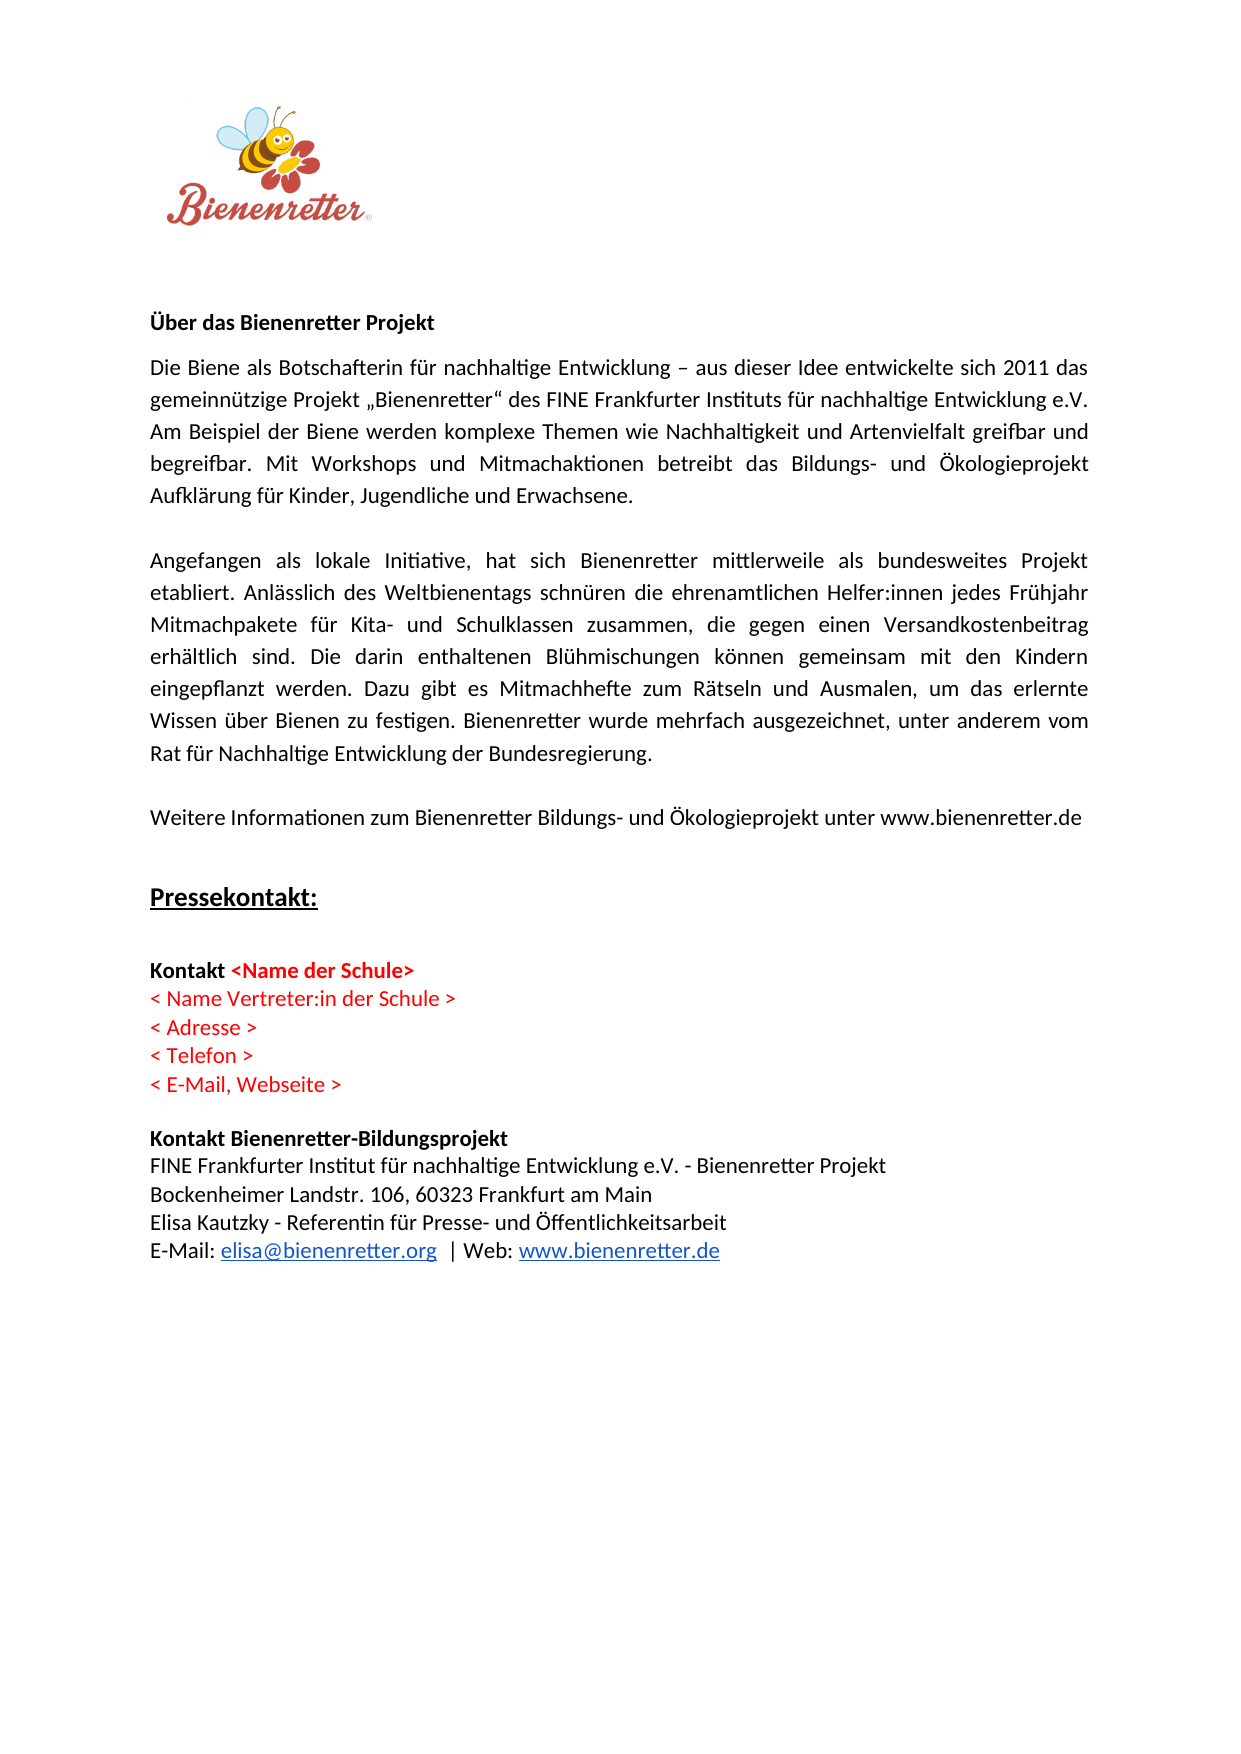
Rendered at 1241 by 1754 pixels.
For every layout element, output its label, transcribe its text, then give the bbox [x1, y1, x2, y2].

text Pressekontakt: [150, 880, 1090, 913]
text Die Biene als Botschafterin für nachhaltige Entwicklung – aus dieser Idee entwickelte sich 2011 das gemeinnützige Projekt „Bienenretter“ des FINE Frankfurter Instituts für nachhaltige Entwicklung e.V. Am Beispiel der Biene werden komplexe Themen wie Nachhaltigkeit und Artenvielfalt greifbar und begreifbar. Mit Workshops und Mitmachaktionen betreibt das Bildungs- und Ökologieprojekt Aufklärung für Kinder, Jugendliche und Erwachsene. [150, 353, 1090, 509]
text Weitere Informationen zum Bienenretter Bildungs- und Ökologieprojekt unter www.bienenretter.de [150, 803, 1090, 831]
picture [150, 75, 401, 264]
text Über das Bienenretter Projekt [150, 308, 1090, 336]
text Angefangen als lokale Initiative, hat sich Bienenretter mittlerweile als bundesweites Projekt etabliert. Anlässlich des Weltbienentags schnüren die ehrenamtlichen Helfer:innen jedes Frühjahr Mitmachpakete für Kita- und Schulklassen zusammen, die gegen einen Versandkostenbeitrag erhältlich sind. Die darin enthaltenen Blühmischungen können gemeinsam mit den Kindern eingepflanzt werden. Dazu gibt es Mitmachhefte zum Rätseln und Ausmalen, um das erlernte Wissen über Bienen zu festigen. Bienenretter wurde mehrfach ausgezeichnet, unter anderem vom Rat für Nachhaltige Entwicklung der Bundesregierung. [150, 546, 1090, 767]
text Kontakt <Name der Schule> < Name Vertreter:in der Schule > < Adresse > < Telefon > < E-Mail, Webseite > [150, 956, 1090, 1098]
text Kontakt Bienenretter-Bildungsprojekt FINE Frankfurter Institut für nachhaltige Entwicklung e.V. - Bienenretter Projekt Bockenheimer Landstr. 106, 60323 Frankfurt am Main Elisa Kautzky - Referentin für Presse- und Öffentlichkeitsarbeit E-Mail: elisa@bienenretter.org | Web: www.bienenretter.de [150, 1124, 1090, 1264]
